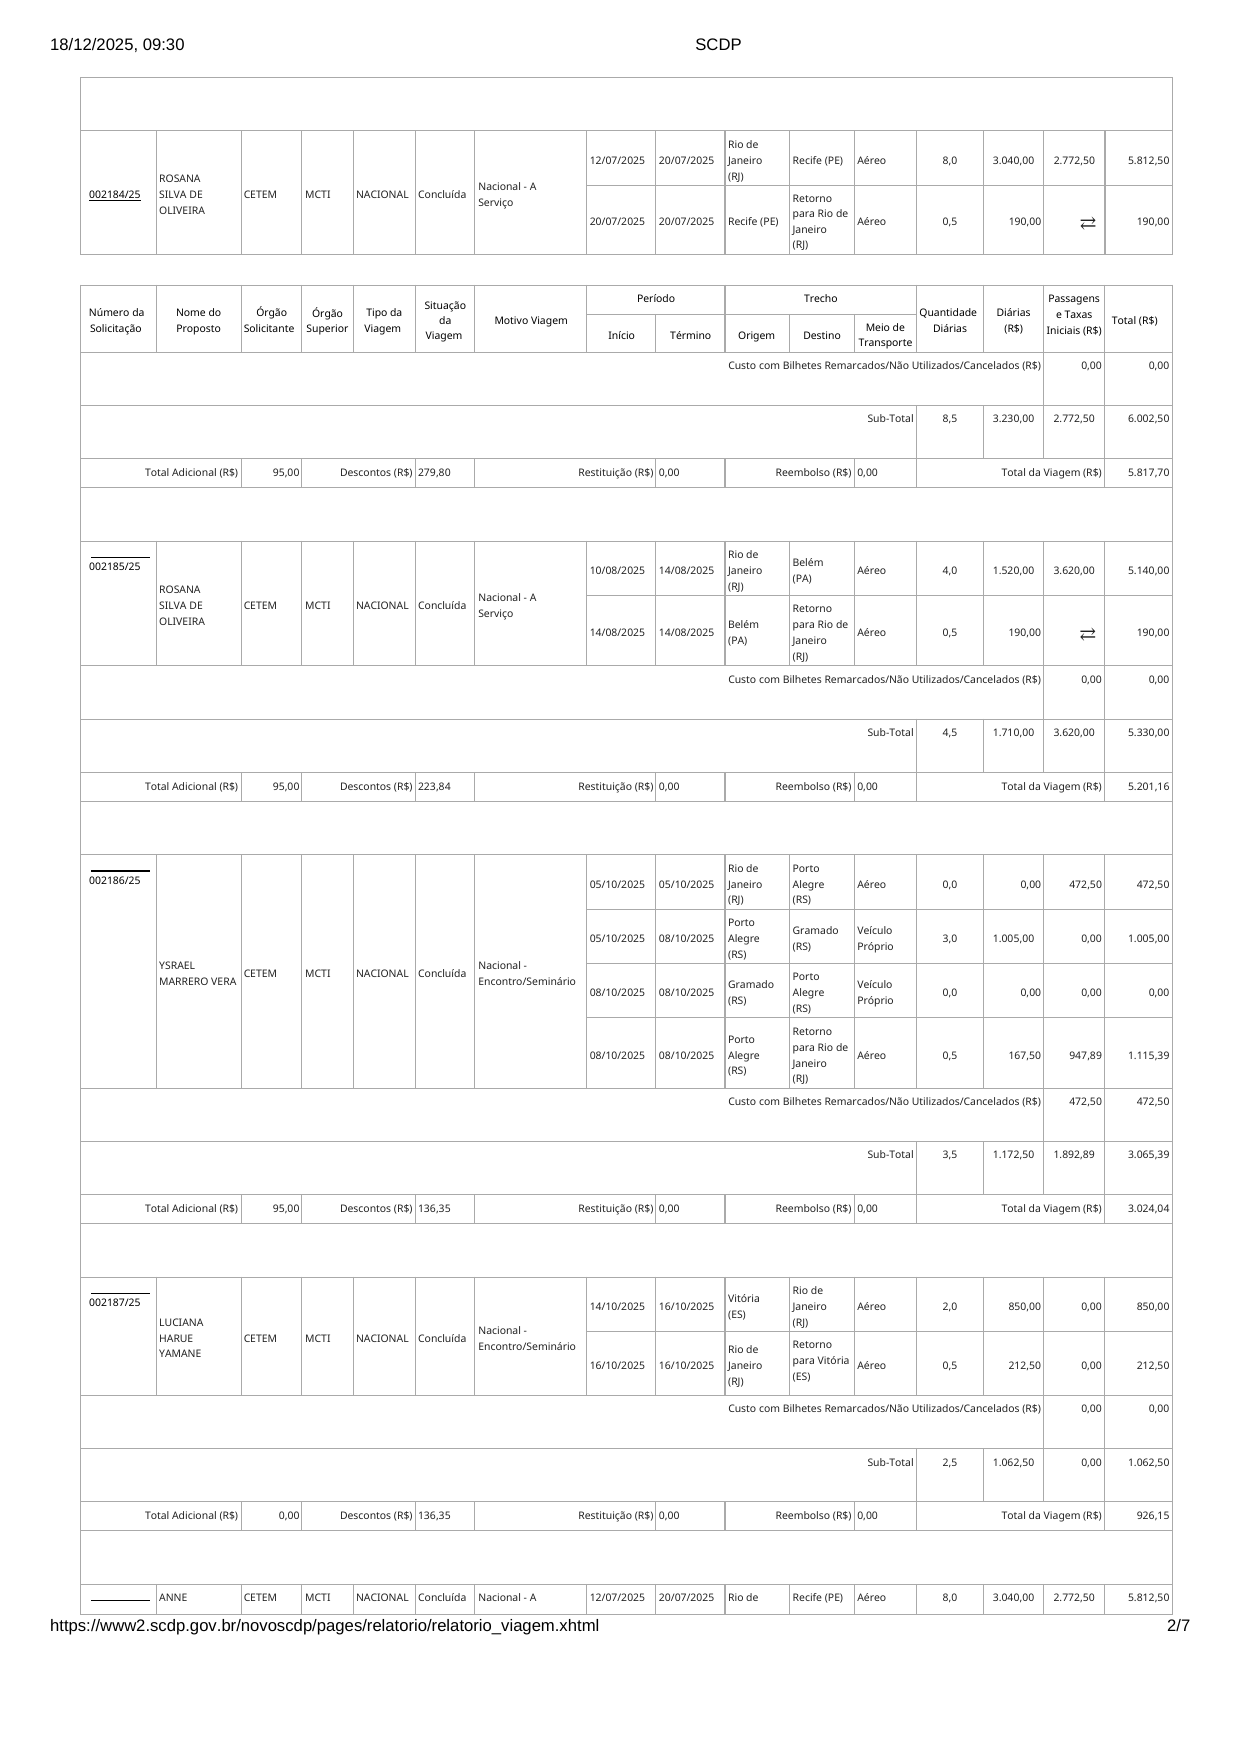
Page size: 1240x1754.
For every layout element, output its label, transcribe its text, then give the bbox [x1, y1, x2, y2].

table_cell ROSANA SILVA DE OLIVEIRA [157, 542, 241, 665]
table_cell 0,00 [656, 1195, 724, 1223]
table_cell [81, 720, 241, 772]
table_cell [81, 1142, 241, 1194]
table_cell 14/08/2025 [656, 542, 724, 595]
table_cell 136,35 [416, 1502, 474, 1530]
table_cell 5.140,00 [1105, 542, 1172, 595]
table_cell CETEM [242, 855, 301, 1088]
table_cell 4,5 [917, 720, 983, 772]
table_cell ⇄ [1044, 186, 1104, 254]
table_cell 0,5 [917, 1332, 983, 1394]
table_cell [1105, 802, 1172, 854]
table_cell Gramado (RS) [726, 964, 789, 1017]
table_cell Vitória (ES) [726, 1278, 789, 1331]
table_cell 002185/25 [81, 542, 156, 665]
table_cell 0,00 [1105, 1396, 1172, 1448]
table_cell Porto Alegre (RS) [726, 910, 789, 963]
table_cell [81, 488, 241, 541]
table_cell 95,00 [242, 459, 301, 487]
table_cell Total da Viagem (R$) [917, 459, 1104, 487]
table_cell 12/07/2025 [587, 1585, 655, 1614]
table_cell Veículo Próprio [855, 964, 916, 1017]
table_cell CETEM [242, 131, 301, 254]
table_cell 20/07/2025 [656, 186, 724, 254]
table_cell 0,5 [917, 596, 983, 665]
table_header Número da Solicitação [81, 286, 156, 352]
table_cell Sub-Total [241, 1449, 916, 1501]
table_cell Total Adicional (R$) [81, 1195, 241, 1223]
table_header Período [587, 286, 724, 314]
table_cell 190,00 [1105, 596, 1172, 665]
table_cell Aéreo [855, 855, 916, 908]
table_cell Aéreo [855, 1585, 916, 1614]
table_cell 850,00 [1105, 1278, 1172, 1331]
table_cell Rio de Janeiro (RJ) [726, 1332, 789, 1394]
table_cell 20/07/2025 [656, 1585, 724, 1614]
table_cell 10/08/2025 [587, 542, 655, 595]
table_cell Total da Viagem (R$) [917, 1195, 1104, 1223]
table_cell 0,5 [917, 1018, 983, 1088]
table_cell 95,00 [242, 773, 301, 801]
table_cell Meio de Transporte [855, 315, 916, 352]
table_cell Aéreo [855, 186, 916, 254]
table_cell 1.710,00 [984, 720, 1043, 772]
table_cell MCTI [302, 1278, 353, 1394]
table_cell Total Adicional (R$) [81, 1502, 241, 1530]
table_cell 0,00 [1105, 964, 1172, 1017]
table_cell [1105, 1531, 1172, 1584]
table_cell 2,5 [917, 1449, 983, 1501]
table_cell 472,50 [1105, 855, 1172, 908]
table_cell Destino [790, 315, 854, 352]
table_cell Reembolso (R$) [726, 1502, 854, 1530]
table_cell 1.062,50 [1105, 1449, 1172, 1501]
table_cell Sub-Total [241, 406, 916, 458]
table_cell 850,00 [984, 1278, 1043, 1331]
table_cell Retorno para Vitória (ES) [790, 1332, 854, 1394]
table_cell [81, 802, 241, 854]
table_cell 3.620,00 [1044, 542, 1104, 595]
table_cell 1.005,00 [984, 910, 1043, 963]
table_cell CETEM [242, 1278, 301, 1394]
table_cell 3.620,00 [1044, 720, 1104, 772]
table_cell Rio de Janeiro (RJ) [790, 1278, 854, 1331]
table_cell Porto Alegre (RS) [790, 964, 854, 1017]
table_cell [241, 1531, 1105, 1584]
table_cell 4,0 [917, 542, 983, 595]
table_cell Porto Alegre (RS) [790, 855, 854, 908]
table_cell [81, 666, 241, 718]
table_cell Recife (PE) [726, 186, 789, 254]
table_cell 002187/25 [81, 1278, 156, 1394]
table_cell NACIONAL [354, 131, 415, 254]
table_cell [1105, 488, 1172, 541]
table_cell Descontos (R$) [302, 773, 415, 801]
table_cell Veículo Próprio [855, 910, 916, 963]
table_cell Concluída [416, 542, 474, 665]
table_cell Rio de [726, 1585, 789, 1614]
table_cell Sub-Total [241, 1142, 916, 1194]
table_cell 0,00 [855, 1195, 916, 1223]
table_cell 190,00 [1106, 186, 1172, 254]
table_cell ROSANA SILVA DE OLIVEIRA [157, 131, 241, 254]
table_cell 1.172,50 [984, 1142, 1043, 1194]
table_cell 0,00 [1044, 964, 1104, 1017]
table_cell [81, 78, 1172, 130]
table_cell Reembolso (R$) [726, 1195, 854, 1223]
table_cell Custo com Bilhetes Remarcados/Não Utilizados/Cancelados (R$) [241, 666, 1043, 718]
table_header Órgão Solicitante [242, 286, 301, 352]
table_cell 05/10/2025 [656, 855, 724, 908]
table_cell Nacional - Encontro/Seminário [475, 1278, 586, 1394]
table_cell Rio de Janeiro (RJ) [726, 542, 789, 595]
table_cell MCTI [302, 542, 353, 665]
table_cell 1.115,39 [1105, 1018, 1172, 1088]
table_cell Nacional - A [475, 1585, 586, 1614]
table_cell Concluída [416, 855, 474, 1088]
table_cell 5.812,50 [1106, 131, 1172, 185]
table_cell 0,00 [656, 459, 724, 487]
table_cell 0,0 [917, 964, 983, 1017]
table_cell 002186/25 [81, 855, 156, 1088]
table_cell 3.040,00 [984, 1585, 1043, 1614]
table_cell [81, 353, 241, 405]
table_cell 190,00 [984, 186, 1043, 254]
table_cell ANNE [157, 1585, 241, 1614]
table_cell 20/07/2025 [587, 186, 655, 254]
table_cell [81, 1449, 241, 1501]
table_cell 0,00 [984, 964, 1043, 1017]
table_cell [1105, 1224, 1172, 1277]
table_cell Descontos (R$) [302, 459, 415, 487]
table_cell Retorno para Rio de Janeiro (RJ) [790, 1018, 854, 1088]
table_cell 08/10/2025 [656, 910, 724, 963]
table_cell Total Adicional (R$) [81, 773, 241, 801]
table_cell 16/10/2025 [587, 1332, 655, 1394]
table_cell 0,00 [656, 773, 724, 801]
table_cell 0,00 [1105, 666, 1172, 718]
table_cell 14/08/2025 [587, 596, 655, 665]
table_cell 2.772,50 [1044, 131, 1104, 185]
table_cell 212,50 [1105, 1332, 1172, 1394]
table_cell 3,0 [917, 910, 983, 963]
table_cell 5.330,00 [1105, 720, 1172, 772]
table_cell [81, 1089, 241, 1141]
table_cell 0,00 [1044, 353, 1104, 405]
table_cell 6.002,50 [1105, 406, 1172, 458]
table_cell CETEM [242, 1585, 301, 1614]
table_cell 223,84 [416, 773, 474, 801]
table_cell 0,00 [1105, 353, 1172, 405]
table_cell [81, 1224, 241, 1277]
table_cell 16/10/2025 [656, 1332, 724, 1394]
table_cell Recife (PE) [790, 131, 854, 185]
table_cell 14/10/2025 [587, 1278, 655, 1331]
table_cell NACIONAL [354, 1585, 415, 1614]
table_cell 0,00 [242, 1502, 301, 1530]
table_cell Restituição (R$) [475, 1502, 655, 1530]
table_cell 5.201,16 [1105, 773, 1172, 801]
table_cell 212,50 [984, 1332, 1043, 1394]
table_cell 3.024,04 [1105, 1195, 1172, 1223]
table_cell 190,00 [984, 596, 1043, 665]
table_cell 0,00 [1044, 666, 1104, 718]
table_cell 08/10/2025 [587, 1018, 655, 1088]
table_cell 3.040,00 [984, 131, 1043, 185]
table_cell 1.005,00 [1105, 910, 1172, 963]
table_cell Aéreo [855, 131, 916, 185]
table_cell 0,00 [984, 855, 1043, 908]
table_header Total (R$) [1105, 286, 1172, 352]
table_cell ⇄ [1044, 596, 1104, 665]
table_cell [81, 406, 241, 458]
table_cell NACIONAL [354, 542, 415, 665]
table_cell Rio de Janeiro (RJ) [726, 131, 789, 185]
table_cell Aéreo [855, 1332, 916, 1394]
table_cell Concluída [416, 131, 474, 254]
table_cell Aéreo [855, 596, 916, 665]
table_cell Custo com Bilhetes Remarcados/Não Utilizados/Cancelados (R$) [241, 1089, 1043, 1141]
table_cell 0,00 [1044, 1278, 1104, 1331]
table_cell 8,0 [917, 1585, 983, 1614]
table_cell [241, 802, 1105, 854]
table_cell 3.065,39 [1105, 1142, 1172, 1194]
table_cell Término [656, 315, 724, 352]
table_cell MCTI [302, 1585, 353, 1614]
table_cell Gramado (RS) [790, 910, 854, 963]
table_cell 2.772,50 [1044, 406, 1104, 458]
table_header Situação da Viagem [416, 286, 474, 352]
table_cell 95,00 [242, 1195, 301, 1223]
table_cell Reembolso (R$) [726, 459, 854, 487]
table_cell 08/10/2025 [656, 1018, 724, 1088]
table_cell 472,50 [1044, 1089, 1104, 1141]
table_cell Aéreo [855, 1018, 916, 1088]
table_cell Retorno para Rio de Janeiro (RJ) [790, 186, 854, 254]
table_cell Descontos (R$) [302, 1502, 415, 1530]
table_cell NACIONAL [354, 1278, 415, 1394]
table_cell 0,00 [656, 1502, 724, 1530]
table_cell [81, 1396, 241, 1448]
table_header Tipo da Viagem [354, 286, 415, 352]
table_cell 5.812,50 [1105, 1585, 1172, 1614]
table_cell 2.772,50 [1044, 1585, 1104, 1614]
table_cell Reembolso (R$) [726, 773, 854, 801]
table_header Nome do Proposto [157, 286, 241, 352]
table_cell Custo com Bilhetes Remarcados/Não Utilizados/Cancelados (R$) [241, 353, 1043, 405]
table_cell 472,50 [1044, 855, 1104, 908]
table_cell CETEM [242, 542, 301, 665]
table_cell 3.230,00 [984, 406, 1043, 458]
table_cell Total Adicional (R$) [81, 459, 241, 487]
table_cell Custo com Bilhetes Remarcados/Não Utilizados/Cancelados (R$) [241, 1396, 1043, 1448]
table_cell 947,89 [1044, 1018, 1104, 1088]
table_cell YSRAEL MARRERO VERA [157, 855, 241, 1088]
table_cell 08/10/2025 [656, 964, 724, 1017]
table_cell Restituição (R$) [475, 1195, 655, 1223]
table_cell MCTI [302, 855, 353, 1088]
table_cell 05/10/2025 [587, 855, 655, 908]
table_cell Aéreo [855, 542, 916, 595]
table_cell 05/10/2025 [587, 910, 655, 963]
table_cell 1.520,00 [984, 542, 1043, 595]
table_cell Descontos (R$) [302, 1195, 415, 1223]
table_cell Total da Viagem (R$) [917, 773, 1104, 801]
table_cell 2,0 [917, 1278, 983, 1331]
table_cell 0,0 [917, 855, 983, 908]
table_cell 926,15 [1105, 1502, 1172, 1530]
table_cell NACIONAL [354, 855, 415, 1088]
table_cell 0,00 [1044, 1396, 1104, 1448]
table_cell Nacional - A Serviço [475, 131, 586, 254]
table_header Passagens e Taxas Iniciais (R$) [1044, 286, 1104, 352]
table_cell 002184/25 [81, 131, 156, 254]
table_cell MCTI [302, 131, 353, 254]
table_cell 14/08/2025 [656, 596, 724, 665]
table_cell 0,00 [855, 459, 916, 487]
table_cell Origem [726, 315, 789, 352]
table_header Órgão Superior [302, 286, 353, 352]
table_cell Retorno para Rio de Janeiro (RJ) [790, 596, 854, 665]
table_header Trecho [726, 286, 916, 314]
table_cell 0,00 [1044, 1332, 1104, 1394]
table_cell 0,00 [1044, 910, 1104, 963]
table_cell Restituição (R$) [475, 459, 655, 487]
table_header Quantidade Diárias [917, 286, 983, 352]
table_cell 0,00 [1044, 1449, 1104, 1501]
table_cell Concluída [416, 1585, 474, 1614]
table_cell Nacional - Encontro/Seminário [475, 855, 586, 1088]
table_cell Restituição (R$) [475, 773, 655, 801]
table_cell 167,50 [984, 1018, 1043, 1088]
table_cell 12/07/2025 [587, 131, 655, 185]
table_cell [81, 1531, 241, 1584]
table_cell Nacional - A Serviço [475, 542, 586, 665]
table_cell 136,35 [416, 1195, 474, 1223]
table_cell Recife (PE) [790, 1585, 854, 1614]
table_cell 3,5 [917, 1142, 983, 1194]
table_cell Aéreo [855, 1278, 916, 1331]
table_cell Belém (PA) [726, 596, 789, 665]
table_cell Total da Viagem (R$) [917, 1502, 1104, 1530]
table_cell 20/07/2025 [656, 131, 724, 185]
table_cell 8,5 [917, 406, 983, 458]
table_cell 0,00 [855, 1502, 916, 1530]
table_cell 0,5 [917, 186, 983, 254]
table_cell 8,0 [917, 131, 983, 185]
table_cell [241, 1224, 1105, 1277]
table_cell 279,80 [416, 459, 474, 487]
table_cell 1.892,89 [1044, 1142, 1104, 1194]
table_cell 472,50 [1105, 1089, 1172, 1141]
table_cell 1.062,50 [984, 1449, 1043, 1501]
table_cell 0,00 [855, 773, 916, 801]
table_cell Sub-Total [241, 720, 916, 772]
table_header Diárias (R$) [984, 286, 1043, 352]
table_cell Concluída [416, 1278, 474, 1394]
table_cell Porto Alegre (RS) [726, 1018, 789, 1088]
table_cell Rio de Janeiro (RJ) [726, 855, 789, 908]
table_header Motivo Viagem [475, 286, 586, 352]
table_cell [81, 1585, 156, 1614]
table_cell Início [587, 315, 655, 352]
table_cell 16/10/2025 [656, 1278, 724, 1331]
table_cell 5.817,70 [1105, 459, 1172, 487]
table_cell LUCIANA HARUE YAMANE [157, 1278, 241, 1394]
table_cell 08/10/2025 [587, 964, 655, 1017]
table_cell [241, 488, 1105, 541]
table_cell Belém (PA) [790, 542, 854, 595]
